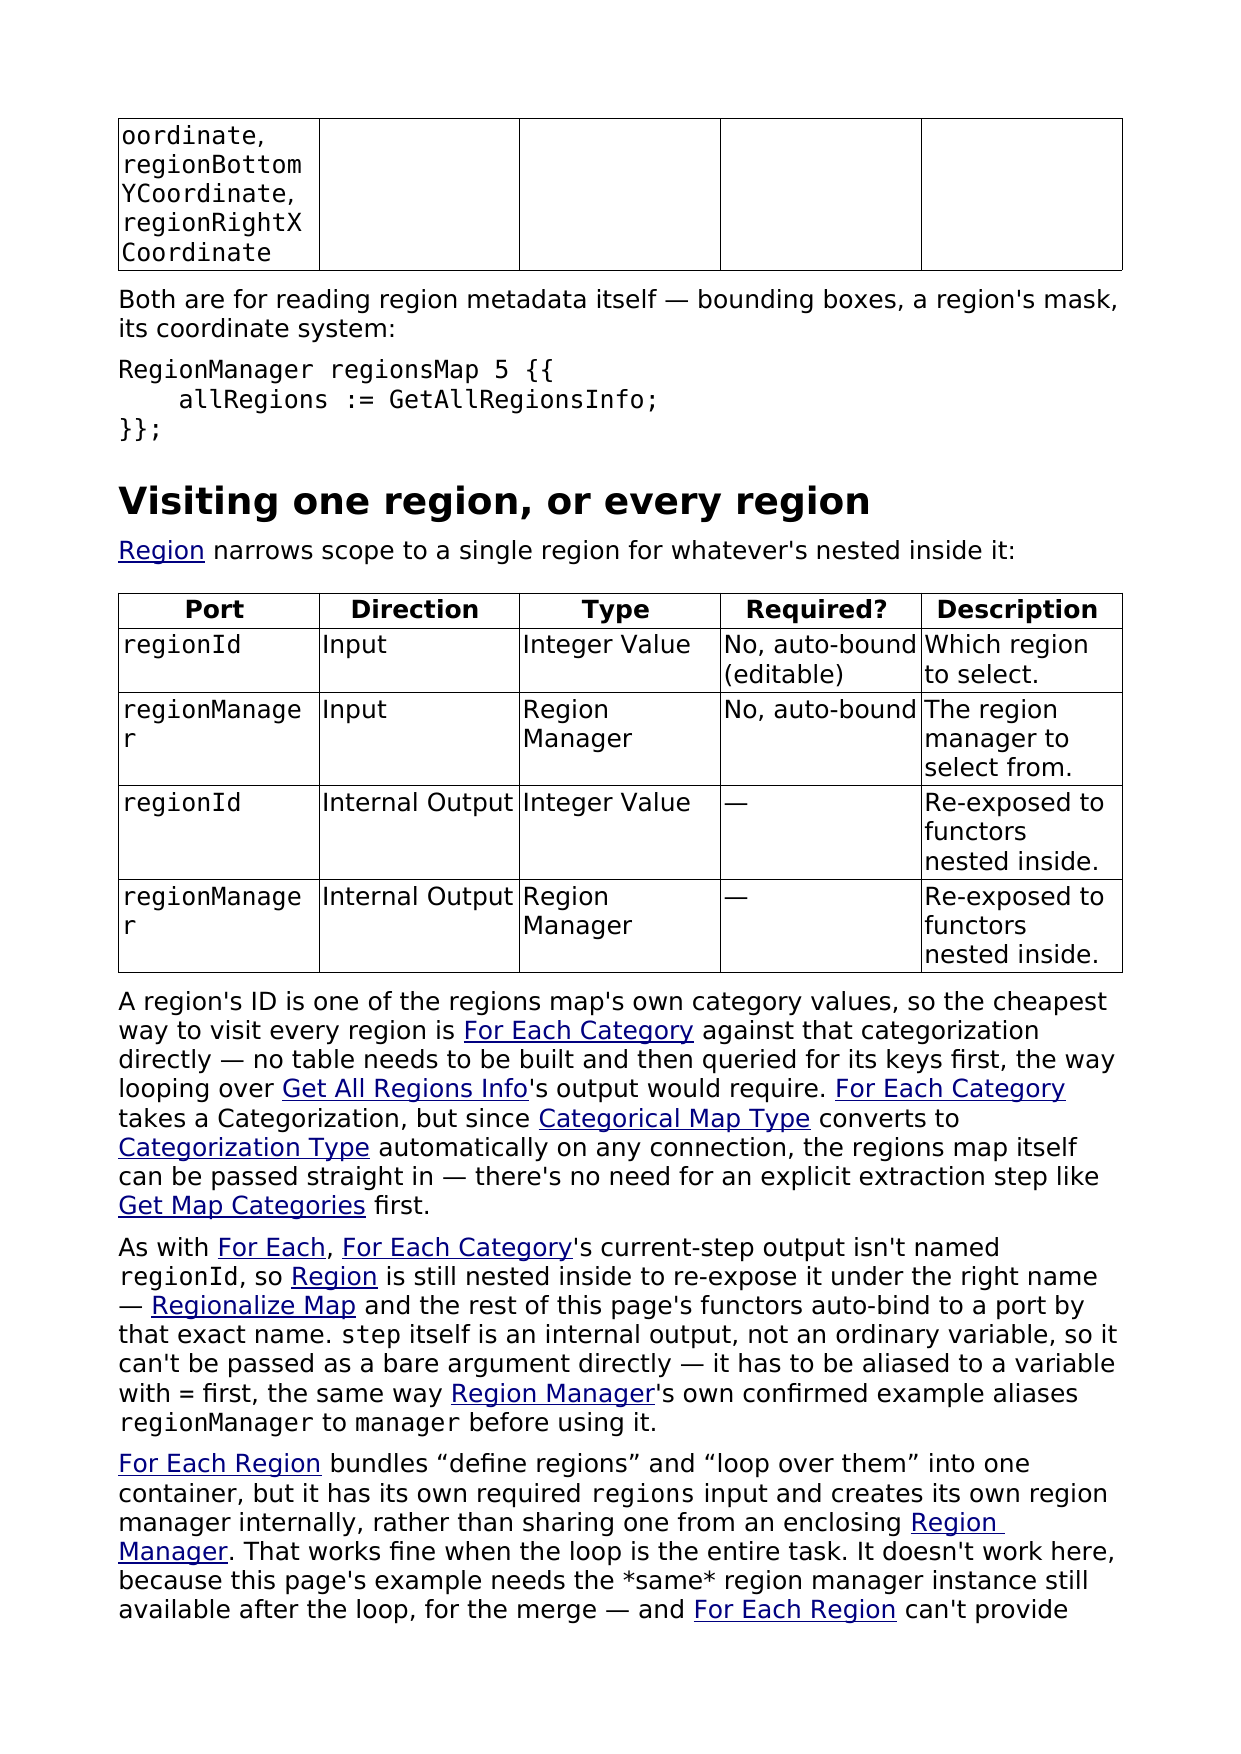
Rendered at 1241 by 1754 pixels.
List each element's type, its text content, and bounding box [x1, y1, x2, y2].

table_cell Region Manager [520, 693, 720, 785]
text Both are for reading region metadata itself — bounding boxes, a region's mask, its coordinate system: [118, 285, 1122, 343]
table_cell [922, 119, 1122, 270]
table_cell The region manager to select from. [922, 693, 1122, 785]
table_cell Internal Output [320, 786, 519, 879]
table_cell — [721, 880, 921, 972]
table_cell regionManager [119, 693, 319, 785]
table_cell No, auto-bound [721, 693, 921, 785]
table_cell Internal Output [320, 880, 519, 972]
text A region's ID is one of the regions map's own category values, so the cheapest way to visit every region is For Each Category against that categorization directly — no table needs to be built and then queried for its keys first, the way looping over Get All Regions Info's output would require. For Each Category takes a Categorization, but since Categorical Map Type converts to Categorization Type automatically on any connection, the regions map itself can be passed straight in — there's no need for an explicit extraction step like Get Map Categories first. [118, 987, 1122, 1220]
table_cell Re-exposed to functors nested inside. [922, 880, 1122, 972]
table_cell Integer Value [520, 786, 720, 879]
table_cell regionId [119, 629, 319, 692]
table_cell Region Manager [520, 880, 720, 972]
table_cell Re-exposed to functors nested inside. [922, 786, 1122, 879]
table_cell Integer Value [520, 629, 720, 692]
text RegionManager regionsMap 5 {{ allRegions := GetAllRegionsInfo; }}; [118, 356, 1122, 443]
table_header Direction [320, 594, 519, 628]
table_cell Input [320, 693, 519, 785]
text Region narrows scope to a single region for whatever's nested inside it: [118, 536, 1122, 565]
table_header Type [520, 594, 720, 628]
subtitle Visiting one region, or every region [118, 480, 1122, 523]
table_cell [320, 119, 519, 270]
table_cell regionId [119, 786, 319, 879]
table_header Required? [721, 594, 921, 628]
table_cell Input [320, 629, 519, 692]
table_header Description [922, 594, 1122, 628]
table_cell [520, 119, 720, 270]
table_cell oordinate, regionBottomYCoordinate, regionRightXCoordinate [119, 119, 319, 270]
table_cell No, auto-bound (editable) [721, 629, 921, 692]
table_cell regionManager [119, 880, 319, 972]
table_cell [721, 119, 921, 270]
text For Each Region bundles “define regions” and “loop over them” into one container, but it has its own required regions input and creates its own region manager internally, rather than sharing one from an enclosing Region Manager. That works fine when the loop is the entire task. It doesn't work here, because this page's example needs the *same* region manager instance still available after the loop, for the merge — and For Each Region can't provide [118, 1449, 1122, 1624]
table_header Port [119, 594, 319, 628]
table_cell — [721, 786, 921, 879]
table_cell Which region to select. [922, 629, 1122, 692]
text As with For Each, For Each Category's current-step output isn't named regionId, so Region is still nested inside to re-expose it under the right name — Regionalize Map and the rest of this page's functors auto-bind to a port by that exact name. step itself is an internal output, not an ordinary variable, so it can't be passed as a bare argument directly — it has to be aliased to a variable with = first, the same way Region Manager's own confirmed example aliases regionManager to manager before using it. [118, 1233, 1122, 1437]
